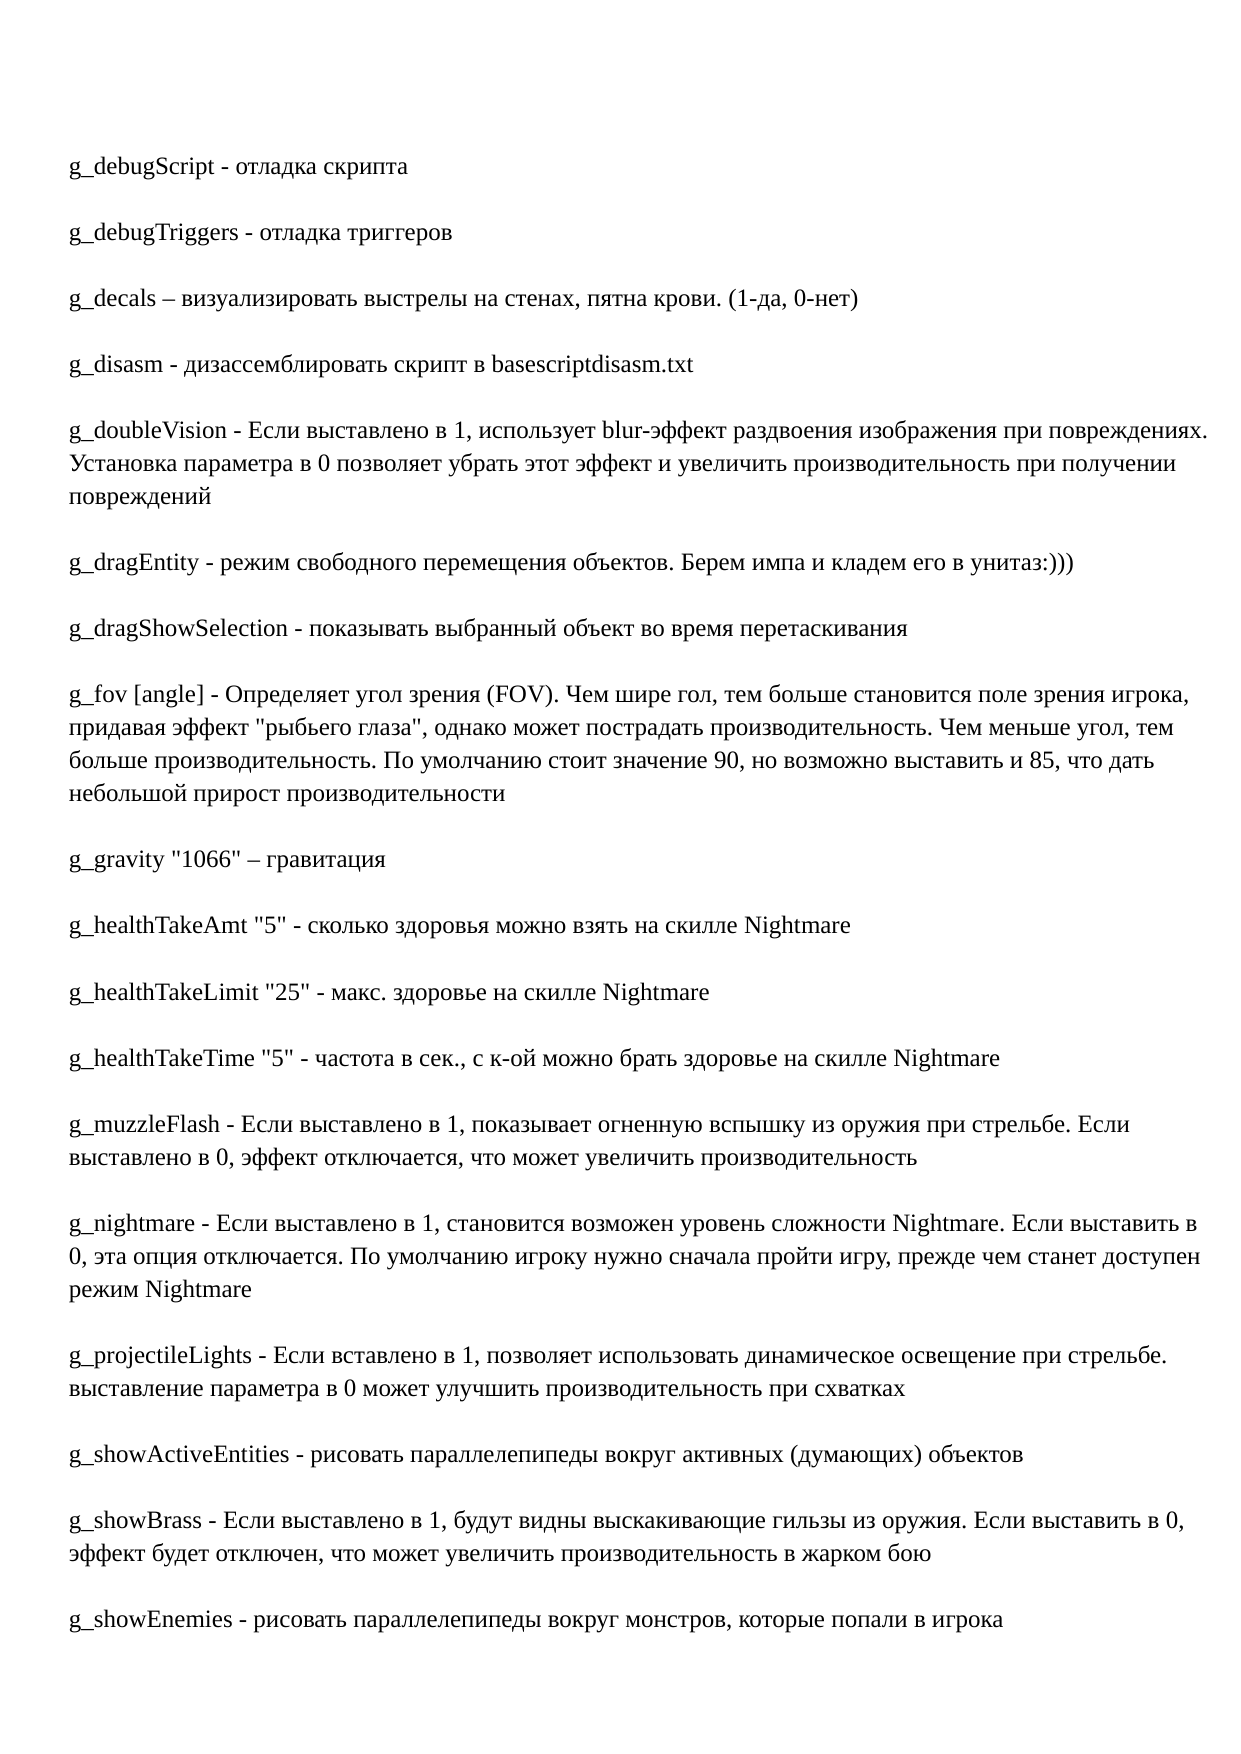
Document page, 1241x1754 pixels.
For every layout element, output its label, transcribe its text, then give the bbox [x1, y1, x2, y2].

text g_debugScript - отладка скрипта g_debugTriggers - отладка триггеров g_decals – визуализировать выстрелы на стенах, пятна крови. (1-да, 0-нет) g_disasm - дизассемблировать скрипт в basescriptdisasm.txt g_doubleVision - Если выставлено в 1, использует blur-эффект раздвоения изображения при повреждениях. Установка параметра в 0 позволяет убрать этот эффект и увеличить производительность при получении повреждений g_dragEntity - режим свободного перемещения объектов. Берем импа и кладем его в унитаз:))) g_dragShowSelection - показывать выбранный объект во время перетаскивания g_fov [angle] - Определяет угол зрения (FOV). Чем шире гол, тем больше становится поле зрения игрока, придавая эффект "рыбьего глаза", однако может пострадать производительность. Чем меньше угол, тем больше производительность. По умолчанию стоит значение 90, но возможно выставить и 85, что дать небольшой прирост производительности g_gravity "1066" – гравитация g_healthTakeAmt "5" - сколько здоровья можно взять на скилле Nightmare g_healthTakeLimit "25" - макс. здоровье на скилле Nightmare g_healthTakeTime "5" - частота в сек., с к-ой можно брать здоровье на скилле Nightmare g_muzzleFlash - Если выставлено в 1, показывает огненную вспышку из оружия при стрельбе. Если выставлено в 0, эффект отключается, что может увеличить производительность g_nightmare - Если выставлено в 1, становится возможен уровень сложности Nightmare. Если выставить в 0, эта опция отключается. По умолчанию игроку нужно сначала пройти игру, прежде чем станет доступен режим Nightmare g_projectileLights - Если вставлено в 1, позволяет использовать динамическое освещение при стрельбе. выставление параметра в 0 может улучшить производительность при схватках g_showActiveEntities - рисовать параллелепипеды вокруг активных (думающих) объектов g_showBrass - Если выставлено в 1, будут видны выскакивающие гильзы из оружия. Если выставить в 0, эффект будет отключен, что может увеличить производительность в жарком бою g_showEnemies - рисовать параллелепипеды вокруг монстров, которые попали в игрока [69, 118, 1220, 1633]
